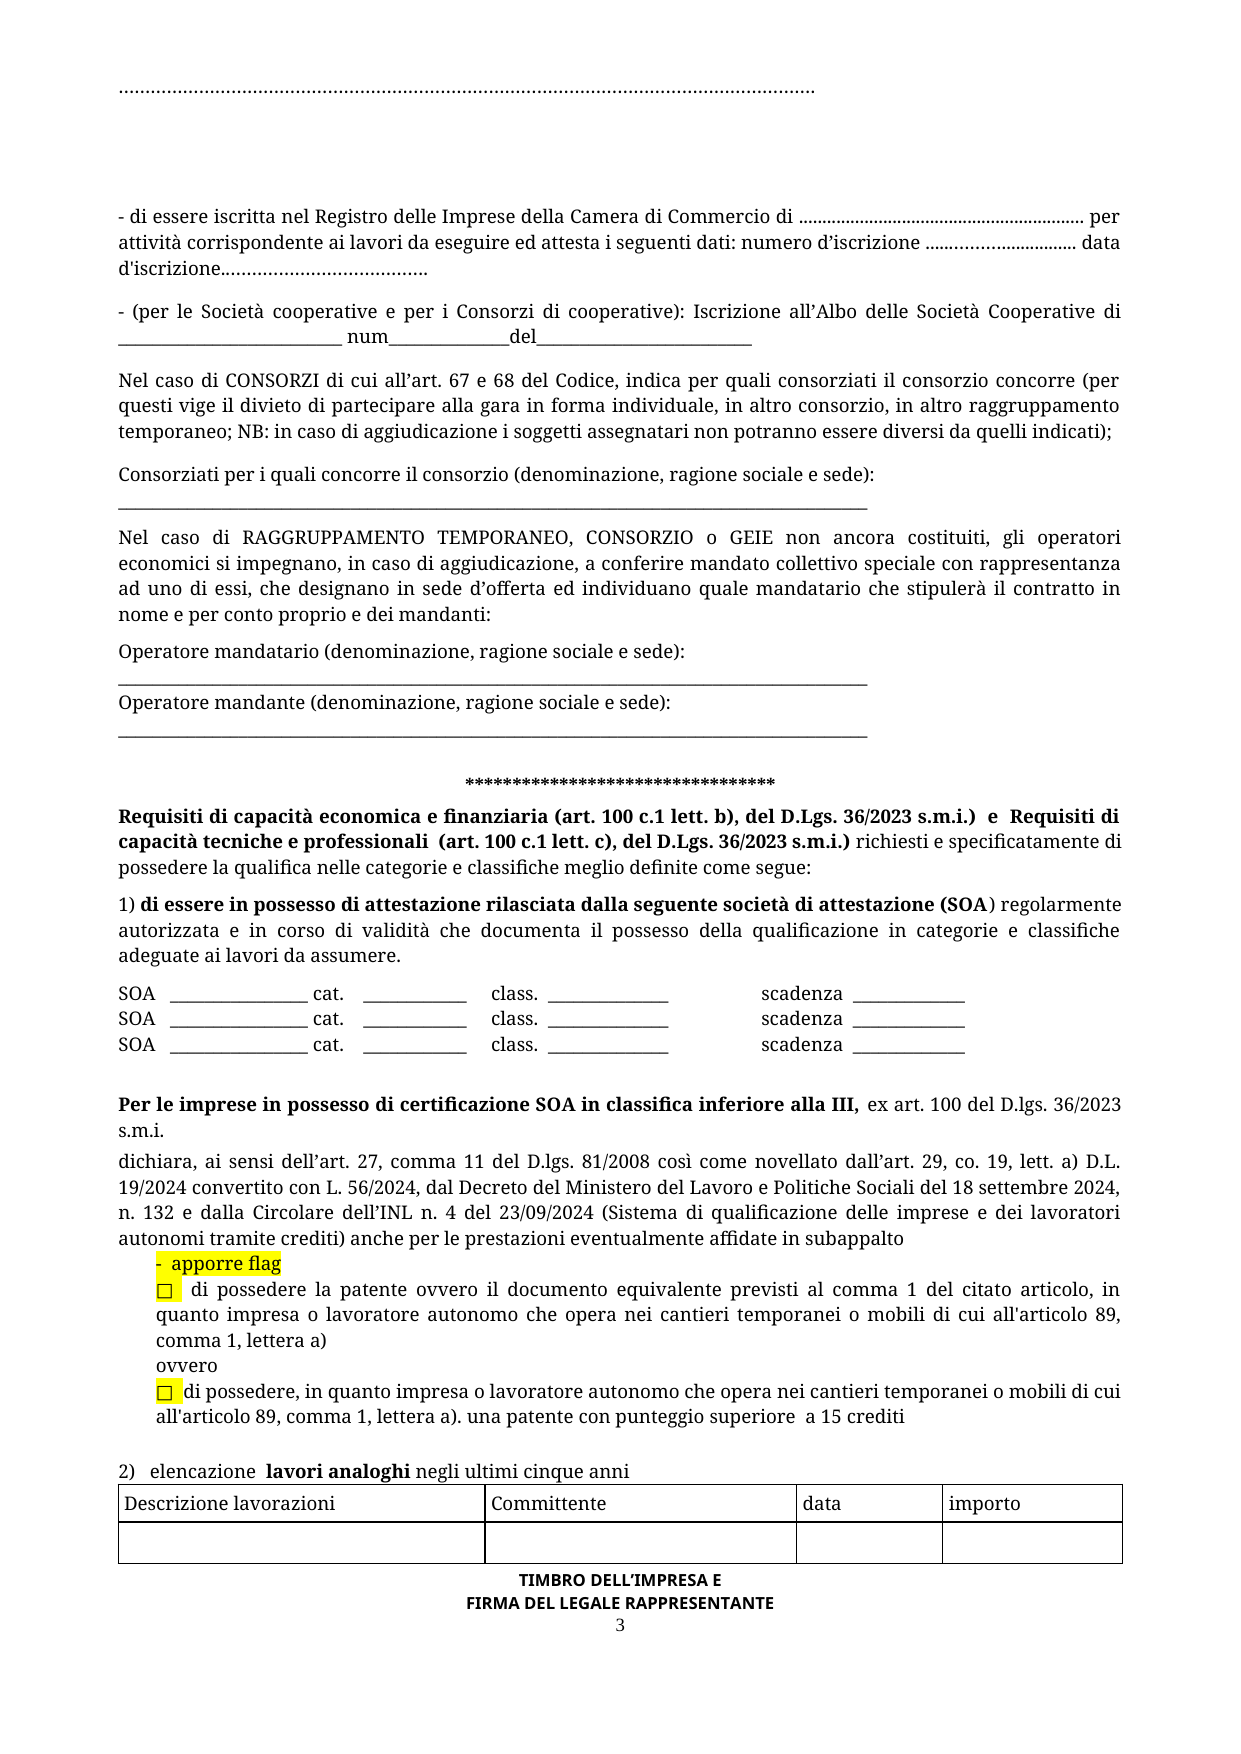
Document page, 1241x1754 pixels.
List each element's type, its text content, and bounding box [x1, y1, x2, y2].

table_cell [486, 1523, 796, 1563]
text Operatore mandatario (denominazione, ragione sociale e sede): [118, 638, 1122, 664]
text SOA ________________ cat. ____________ class. ______________ scadenza _____________ [118, 1006, 1122, 1031]
text 2) elencazione lavori analoghi negli ultimi cinque anni [118, 1458, 1122, 1483]
text - di essere iscritta nel Registro delle Imprese della Camera di Commercio di ............................................................. per attività corrispondente ai lavori da eseguire ed attesta i seguenti dati: numero d’iscrizione ......………................ data d'iscrizione..………………………………. [118, 204, 1122, 280]
text - apporre flag [156, 1251, 1122, 1276]
text Operatore mandante (denominazione, ragione sociale e sede): [118, 689, 1122, 715]
text □ di possedere la patente ovvero il documento equivalente previsti al comma 1 del citato articolo, in quanto impresa o lavoratore autonomo che opera nei cantieri temporanei o mobili di cui all'articolo 89, comma 1, lettera a) [156, 1276, 1122, 1353]
table_cell [943, 1523, 1122, 1563]
text dichiara, ai sensi dell’art. 27, comma 11 del D.lgs. 81/2008 così come novellato dall’art. 29, co. 19, lett. a) D.L. 19/2024 convertito con L. 56/2024, dal Decreto del Ministero del Lavoro e Politiche Sociali del 18 settembre 2024, n. 132 e dalla Circolare dell’INL n. 4 del 23/09/2024 (Sistema di qualificazione delle imprese e dei lavoratori autonomi tramite crediti) anche per le prestazioni eventualmente affidate in subappalto [118, 1148, 1122, 1251]
text □ di possedere, in quanto impresa o lavoratore autonomo che opera nei cantieri temporanei o mobili di cui all'articolo 89, comma 1, lettera a). una patente con punteggio superiore a 15 crediti [156, 1378, 1122, 1429]
text Per le imprese in possesso di certificazione SOA in classifica inferiore alla III, ex art. 100 del D.lgs. 36/2023 s.m.i. [118, 1091, 1122, 1142]
text SOA ________________ cat. ____________ class. ______________ scadenza _____________ [118, 1031, 1122, 1057]
text _______________________________________________________________________________________ [118, 664, 1122, 689]
text …………………………………………………………………………………………………………………. [118, 74, 1122, 99]
text SOA ________________ cat. ____________ class. ______________ scadenza _____________ [118, 980, 1122, 1006]
table_header data [797, 1485, 942, 1521]
text - (per le Società cooperative e per i Consorzi di cooperative): Iscrizione all’Albo delle Società Cooperative di __________________________ num______________del_________________________ [118, 298, 1122, 349]
text Nel caso di CONSORZI di cui all’art. 67 e 68 del Codice, indica per quali consorziati il consorzio concorre (per questi vige il divieto di partecipare alla gara in forma individuale, in altro consorzio, in altro raggruppamento temporaneo; NB: in caso di aggiudicazione i soggetti assegnatari non potranno essere diversi da quelli indicati); [118, 367, 1122, 444]
list ********************************* [118, 772, 1122, 797]
table_header Descrizione lavorazioni [119, 1485, 484, 1521]
table_header Committente [486, 1485, 796, 1521]
text _______________________________________________________________________________________ [118, 715, 1122, 740]
text Requisiti di capacità economica e finanziaria (art. 100 c.1 lett. b), del D.Lgs. 36/2023 s.m.i.) e Requisiti di capacità tecniche e professionali (art. 100 c.1 lett. c), del D.Lgs. 36/2023 s.m.i.) richiesti e specificatamente di possedere la qualifica nelle categorie e classifiche meglio definite come segue: [118, 803, 1122, 880]
text Consorziati per i quali concorre il consorzio (denominazione, ragione sociale e sede): [118, 461, 1122, 487]
text ovvero [156, 1353, 1122, 1378]
text 1) di essere in possesso di attestazione rilasciata dalla seguente società di attestazione (SOA) regolarmente autorizzata e in corso di validità che documenta il possesso della qualificazione in categorie e classifiche adeguate ai lavori da assumere. [118, 892, 1122, 968]
text Nel caso di RAGGRUPPAMENTO TEMPORANEO, CONSORZIO o GEIE non ancora costituiti, gli operatori economici si impegnano, in caso di aggiudicazione, a conferire mandato collettivo speciale con rappresentanza ad uno di essi, che designano in sede d’offerta ed individuano quale mandatario che stipulerà il contratto in nome e per conto proprio e dei mandanti: [118, 524, 1122, 626]
table_header importo [943, 1485, 1122, 1521]
table_cell [797, 1523, 942, 1563]
text _______________________________________________________________________________________ [118, 487, 1122, 512]
table_cell [119, 1523, 484, 1563]
